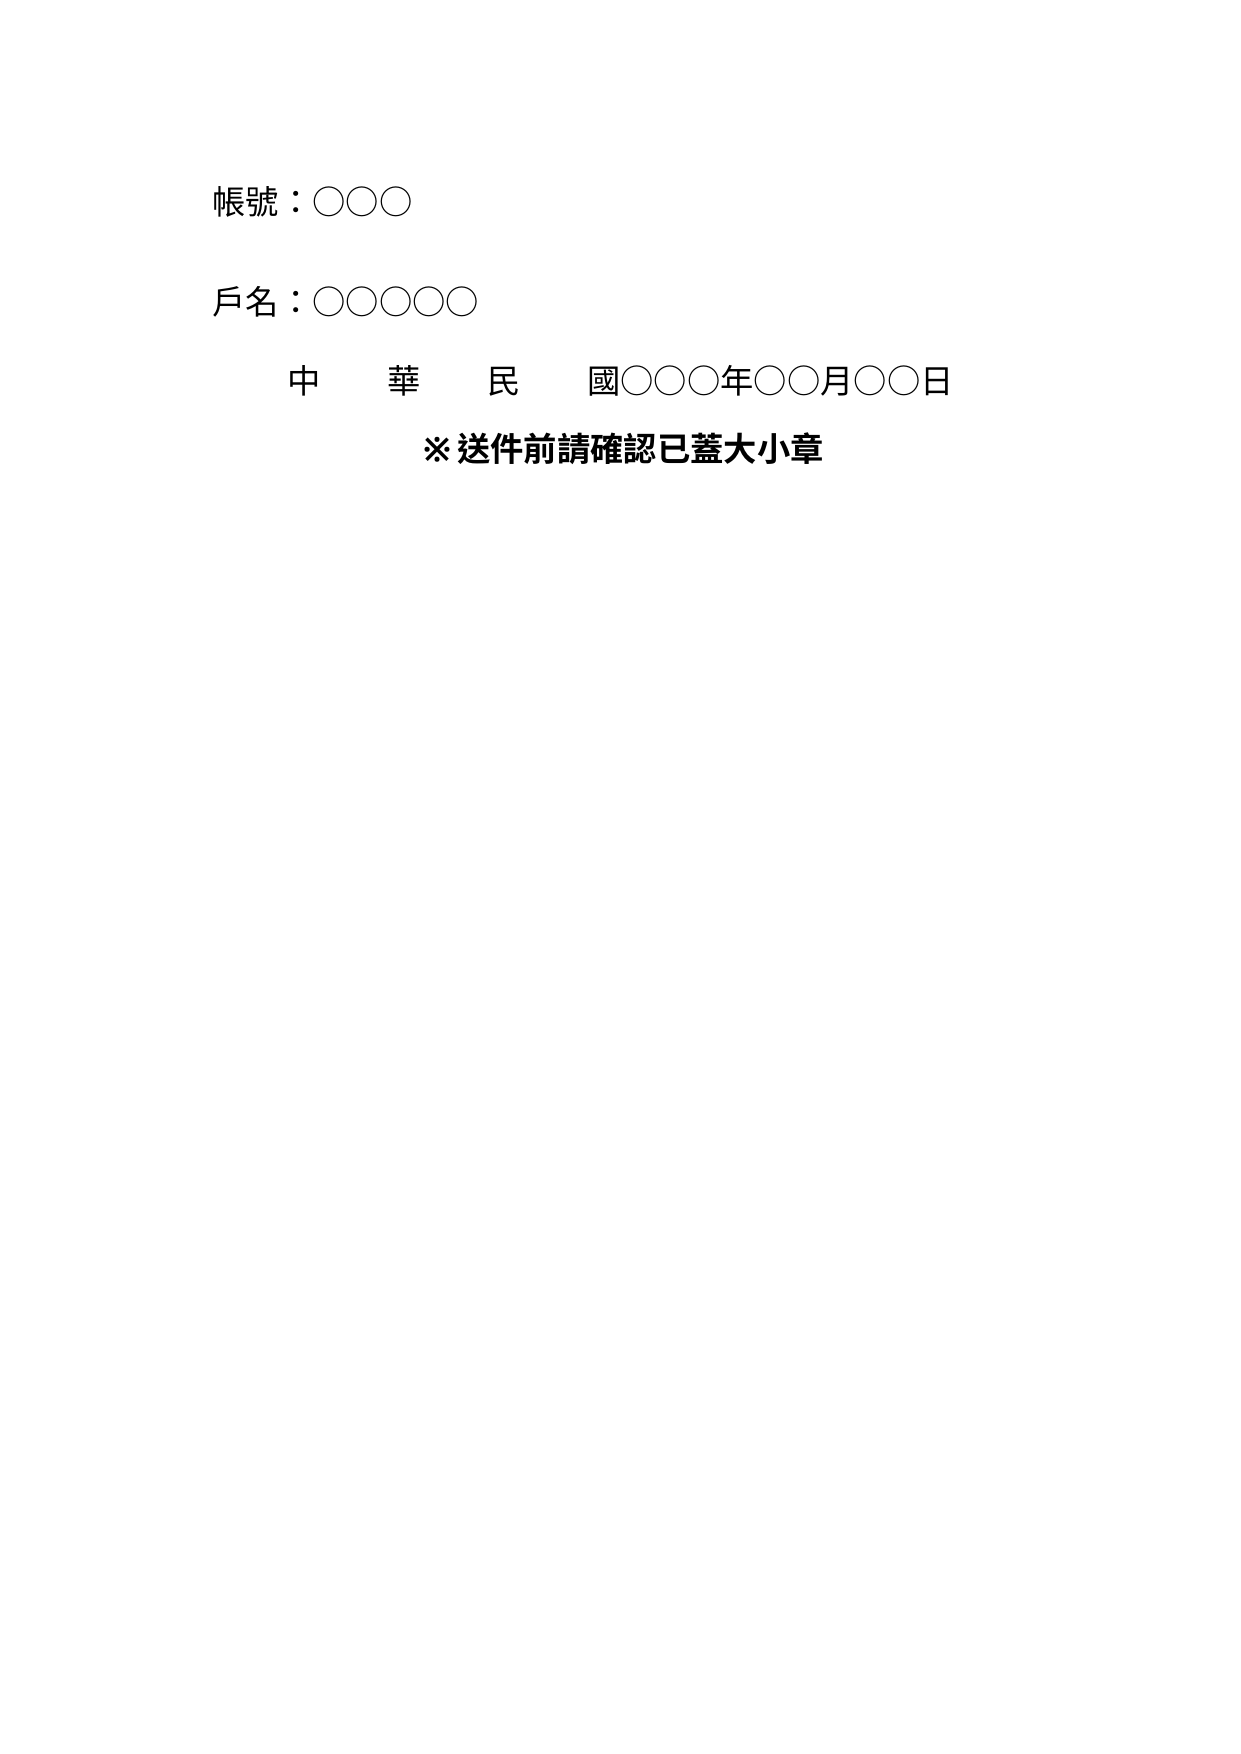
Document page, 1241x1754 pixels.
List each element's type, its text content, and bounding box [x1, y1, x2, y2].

text 中 華 民 國○○○年○○月○○日 [187, 358, 1053, 402]
text ※送件前請確認已蓋大小章 [187, 406, 1053, 468]
text 戶名：○○○○○ [212, 258, 1053, 321]
text 帳號：○○○ [212, 158, 1053, 221]
